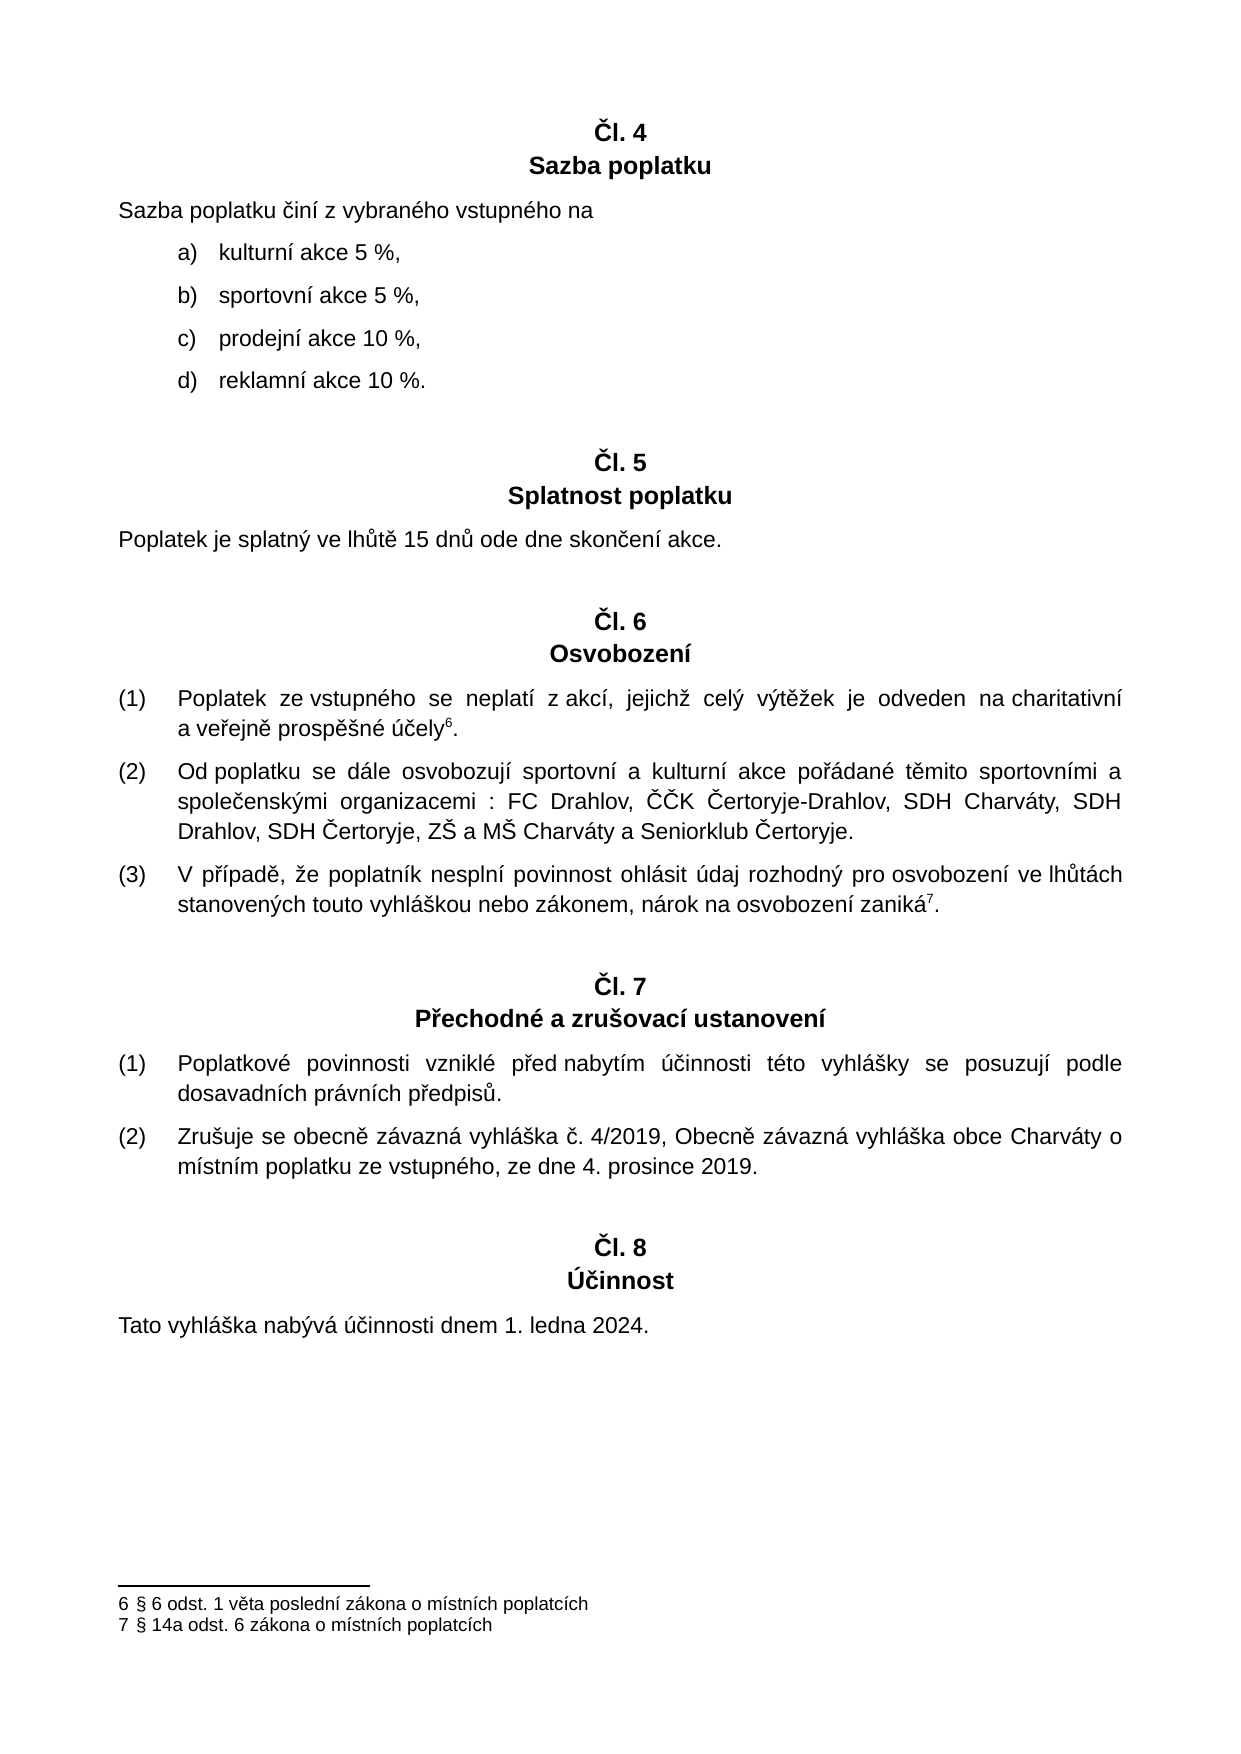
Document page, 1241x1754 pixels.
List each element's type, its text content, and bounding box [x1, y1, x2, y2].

list § 14a odst. 6 zákona o místních poplatcích [118, 1614, 1122, 1635]
list Poplatek ze vstupného se neplatí z akcí, jejichž celý výtěžek je odveden na charitativní a veřejně prospěšné účely. [118, 685, 1122, 742]
list sportovní akce 5 %, [177, 282, 1122, 308]
list Zrušuje se obecně závazná vyhláška č. 4/2019, Obecně závazná vyhláška obce Charváty o místním poplatku ze vstupného, ze dne 4. prosince 2019. [118, 1123, 1122, 1179]
text Poplatek je splatný ve lhůtě 15 dnů ode dne skončení akce. [118, 526, 1122, 553]
list kulturní akce 5 %, [177, 239, 1122, 266]
subtitle Čl. 7 Přechodné a zrušovací ustanovení [118, 971, 1122, 1033]
list prodejní akce 10 %, [177, 325, 1122, 351]
subtitle Čl. 8 Účinnost [118, 1233, 1122, 1295]
subtitle Čl. 6 Osvobození [118, 606, 1122, 668]
list Od poplatku se dále osvobozují sportovní a kulturní akce pořádané těmito sportovními a společenskými organizacemi : FC Drahlov, ČČK Čertoryje-Drahlov, SDH Charváty, SDH Drahlov, SDH Čertoryje, ZŠ a MŠ Charváty a Seniorklub Čertoryje. [118, 758, 1122, 845]
list § 6 odst. 1 věta poslední zákona o místních poplatcích [118, 1592, 1122, 1614]
list Poplatkové povinnosti vzniklé před nabytím účinnosti této vyhlášky se posuzují podle dosavadních právních předpisů. [118, 1050, 1122, 1107]
subtitle Čl. 5 Splatnost poplatku [118, 448, 1122, 509]
list reklamní akce 10 %. [177, 367, 1122, 394]
list V případě, že poplatník nesplní povinnost ohlásit údaj rozhodný pro osvobození ve lhůtách stanovených touto vyhláškou nebo zákonem, nárok na osvobození zaniká. [118, 861, 1122, 918]
text Tato vyhláška nabývá účinnosti dnem 1. ledna 2024. [118, 1312, 1122, 1338]
subtitle Čl. 4 Sazba poplatku [118, 118, 1122, 180]
text Sazba poplatku činí z vybraného vstupného na [118, 197, 1122, 223]
